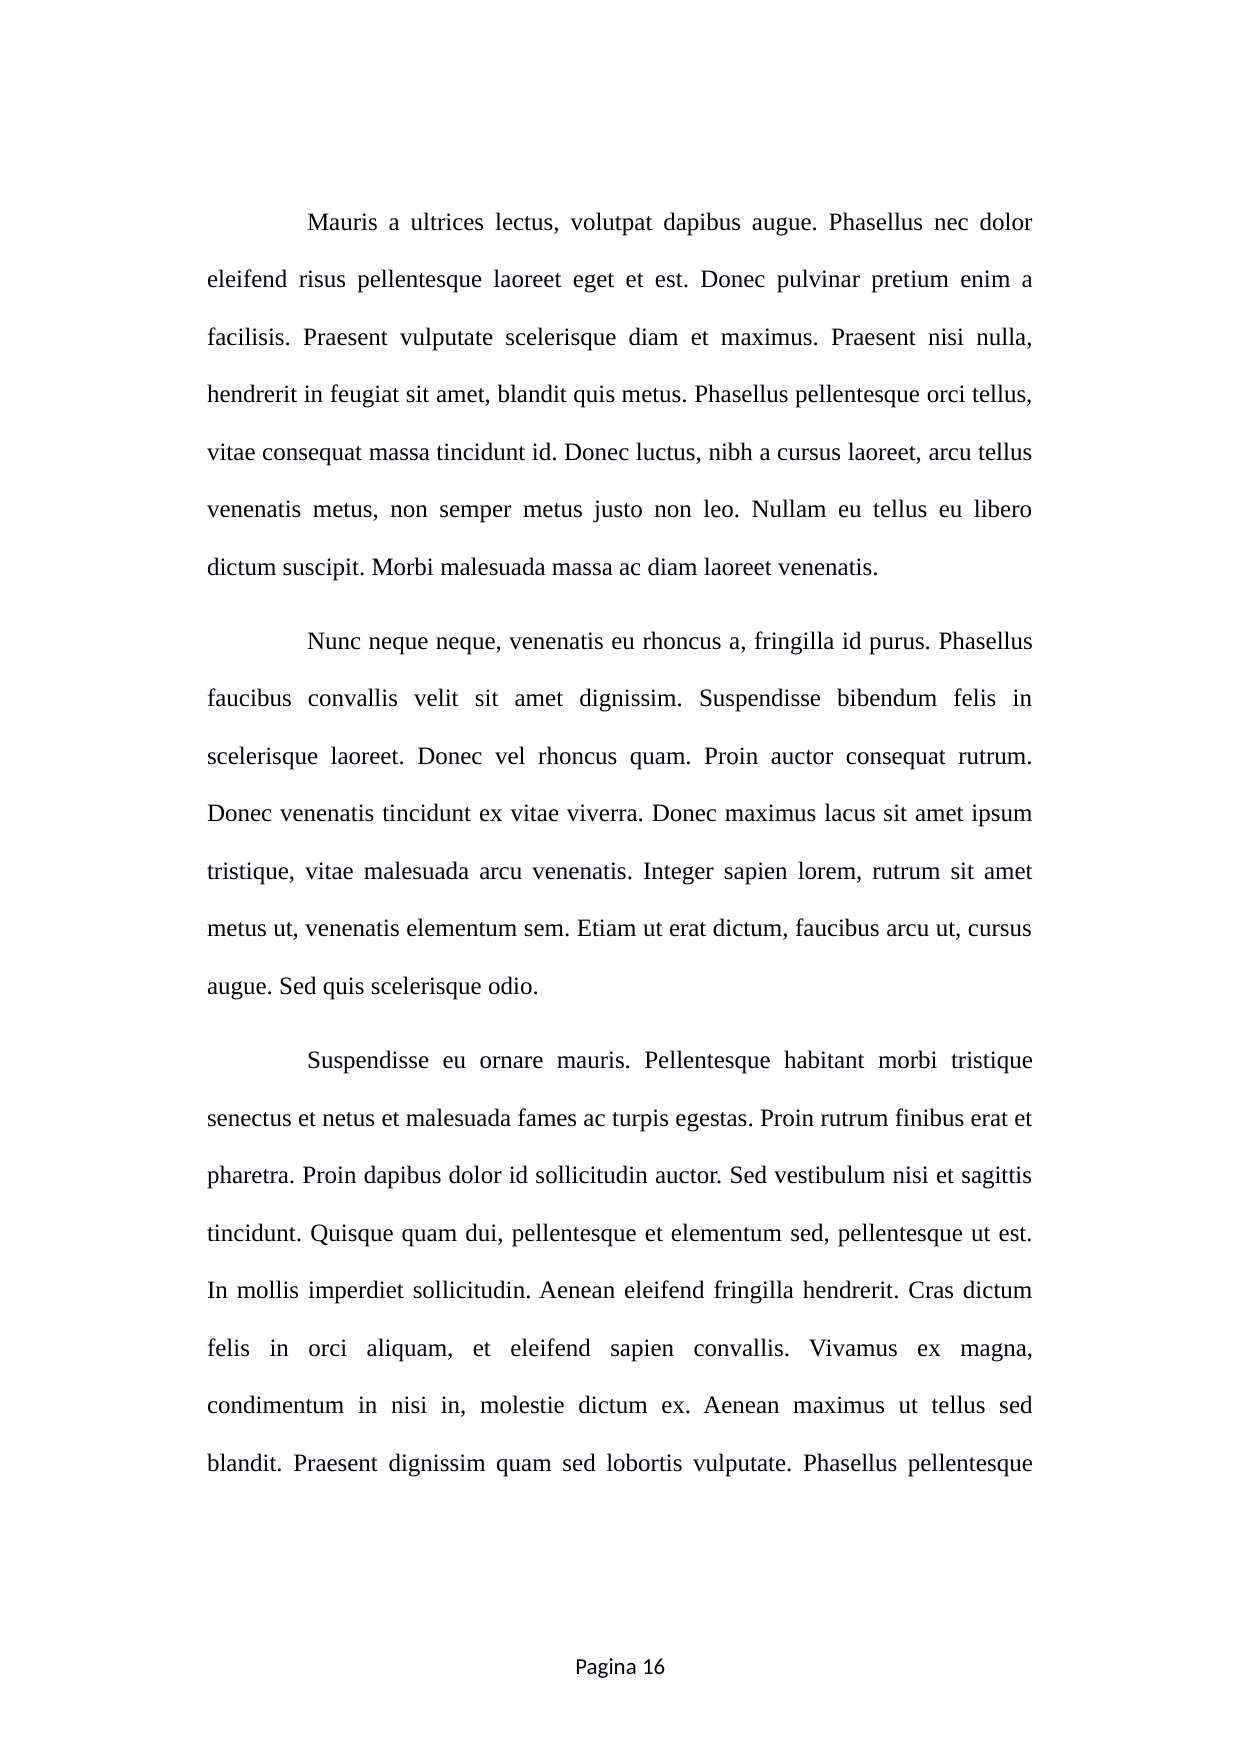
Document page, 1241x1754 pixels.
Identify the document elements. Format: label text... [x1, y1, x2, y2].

text Nunc neque neque, venenatis eu rhoncus a, fringilla id purus. Phasellus faucibus convallis velit sit amet dignissim. Suspendisse bibendum felis in scelerisque laoreet. Donec vel rhoncus quam. Proin auctor consequat rutrum. Donec venenatis tincidunt ex vitae viverra. Donec maximus lacus sit amet ipsum tristique, vitae malesuada arcu venenatis. Integer sapien lorem, rutrum sit amet metus ut, venenatis elementum sem. Etiam ut erat dictum, faucibus arcu ut, cursus augue. Sed quis scelerisque odio. [207, 626, 1033, 1000]
text Suspendisse eu ornare mauris. Pellentesque habitant morbi tristique senectus et netus et malesuada fames ac turpis egestas. Proin rutrum finibus erat et pharetra. Proin dapibus dolor id sollicitudin auctor. Sed vestibulum nisi et sagittis tincidunt. Quisque quam dui, pellentesque et elementum sed, pellentesque ut est. In mollis imperdiet sollicitudin. Aenean eleifend fringilla hendrerit. Cras dictum felis in orci aliquam, et eleifend sapien convallis. Vivamus ex magna, condimentum in nisi in, molestie dictum ex. Aenean maximus ut tellus sed blandit. Praesent dignissim quam sed lobortis vulputate. Phasellus pellentesque [207, 1045, 1033, 1476]
text Mauris a ultrices lectus, volutpat dapibus augue. Phasellus nec dolor eleifend risus pellentesque laoreet eget et est. Donec pulvinar pretium enim a facilisis. Praesent vulputate scelerisque diam et maximus. Praesent nisi nulla, hendrerit in feugiat sit amet, blandit quis metus. Phasellus pellentesque orci tellus, vitae consequat massa tincidunt id. Donec luctus, nibh a cursus laoreet, arcu tellus venenatis metus, non semper metus justo non leo. Nullam eu tellus eu libero dictum suscipit. Morbi malesuada massa ac diam laoreet venenatis. [207, 207, 1033, 581]
